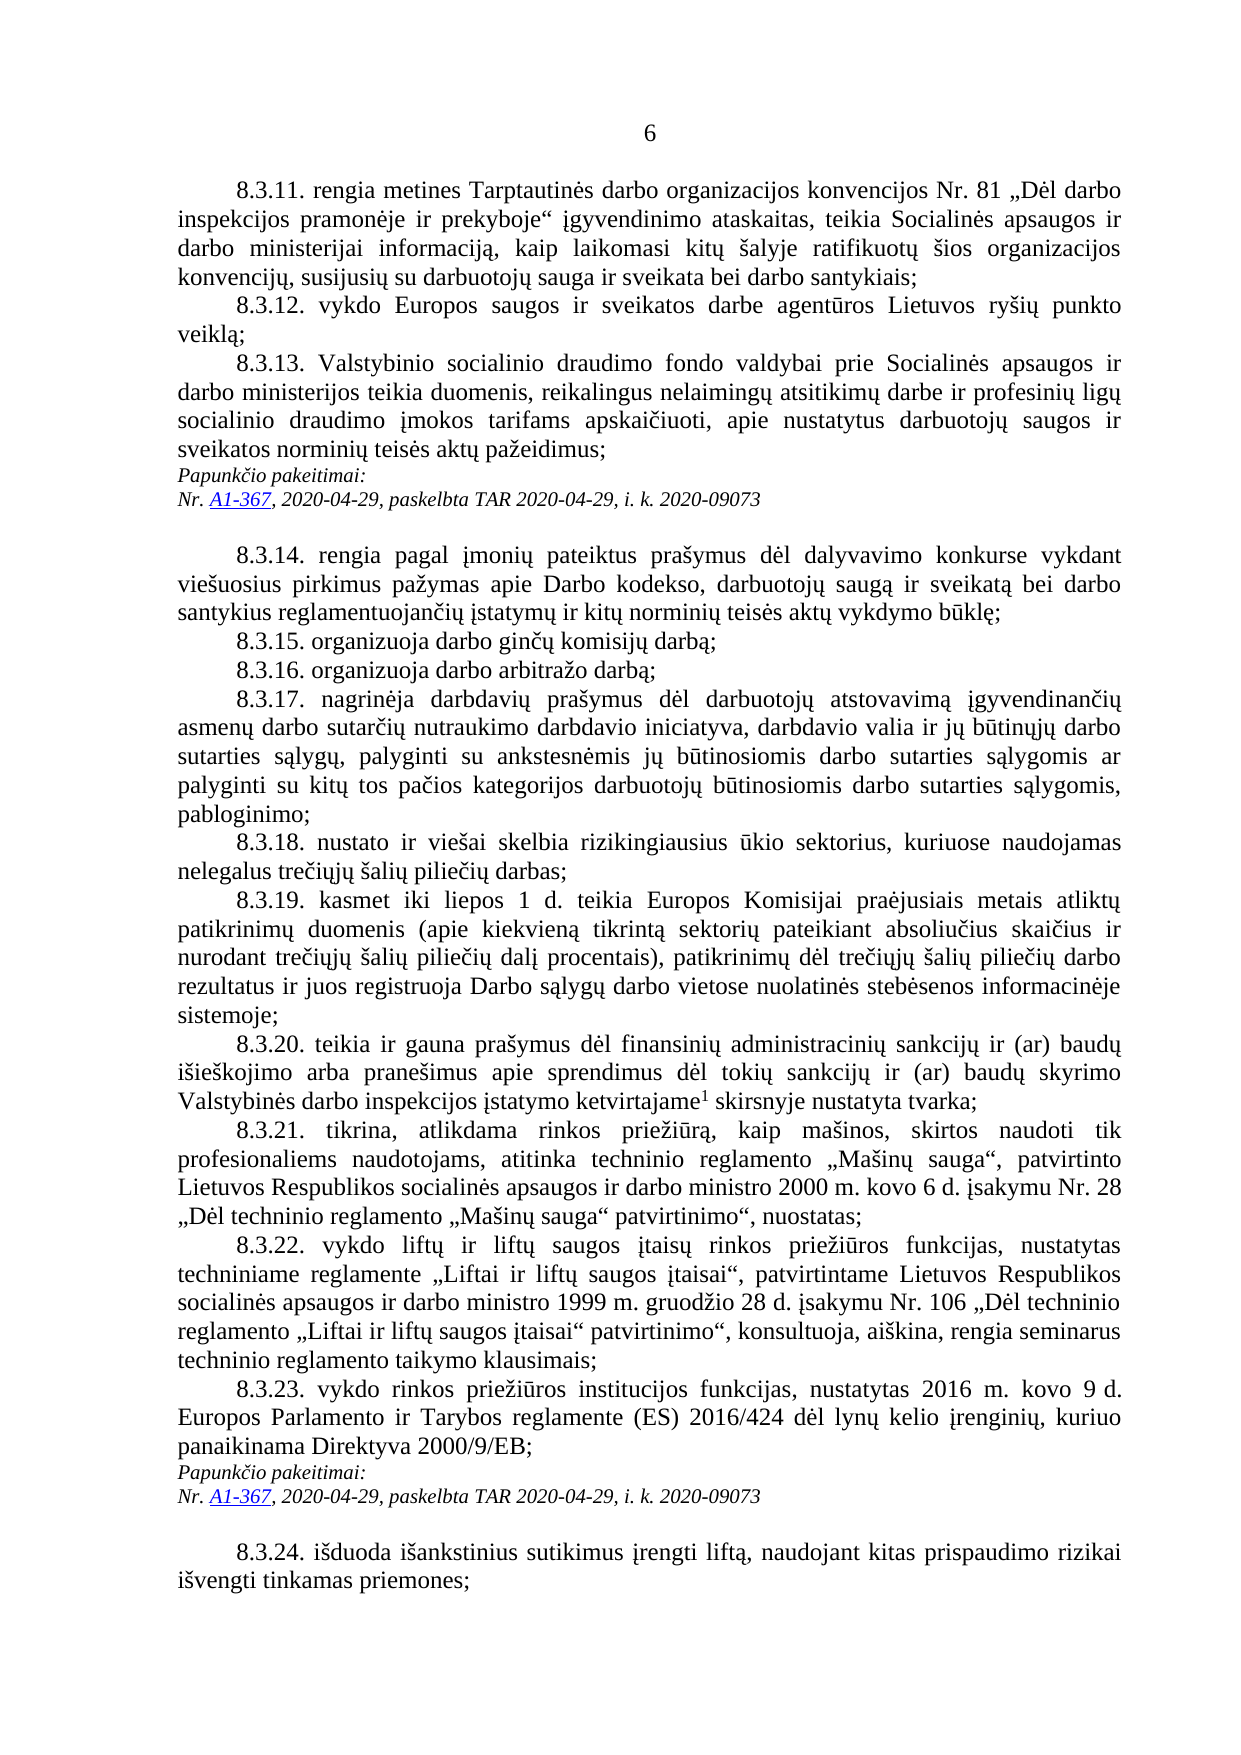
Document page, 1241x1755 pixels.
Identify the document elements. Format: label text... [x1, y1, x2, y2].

text 8.3.22. vykdo liftų ir liftų saugos įtaisų rinkos priežiūros funkcijas, nustatytas techniniame reglamente „Liftai ir liftų saugos įtaisai“, patvirtintame Lietuvos Respublikos socialinės apsaugos ir darbo ministro 1999 m. gruodžio 28 d. įsakymu Nr. 106 „Dėl techninio reglamento „Liftai ir liftų saugos įtaisai“ patvirtinimo“, konsultuoja, aiškina, rengia seminarus techninio reglamento taikymo klausimais; [177, 1230, 1122, 1374]
text 8.3.18. nustato ir viešai skelbia rizikingiausius ūkio sektorius, kuriuose naudojamas nelegalus trečiųjų šalių piliečių darbas; [177, 827, 1122, 885]
text 8.3.13. Valstybinio socialinio draudimo fondo valdybai prie Socialinės apsaugos ir darbo ministerijos teikia duomenis, reikalingus nelaimingų atsitikimų darbe ir profesinių ligų socialinio draudimo įmokos tarifams apskaičiuoti, apie nustatytus darbuotojų saugos ir sveikatos norminių teisės aktų pažeidimus; [177, 348, 1122, 463]
text Nr. A1-367, 2020-04-29, paskelbta TAR 2020-04-29, i. k. 2020-09073 [177, 487, 1122, 511]
text 8.3.11. rengia metines Tarptautinės darbo organizacijos konvencijos Nr. 81 „Dėl darbo inspekcijos pramonėje ir prekyboje“ įgyvendinimo ataskaitas, teikia Socialinės apsaugos ir darbo ministerijai informaciją, kaip laikomasi kitų šalyje ratifikuotų šios organizacijos konvencijų, susijusių su darbuotojų sauga ir sveikata bei darbo santykiais; [177, 176, 1122, 291]
text 8.3.17. nagrinėja darbdavių prašymus dėl darbuotojų atstovavimą įgyvendinančių asmenų darbo sutarčių nutraukimo darbdavio iniciatyva, darbdavio valia ir jų būtinųjų darbo sutarties sąlygų, palyginti su ankstesnėmis jų būtinosiomis darbo sutarties sąlygomis ar palyginti su kitų tos pačios kategorijos darbuotojų būtinosiomis darbo sutarties sąlygomis, pabloginimo; [177, 684, 1122, 827]
text 8.3.12. vykdo Europos saugos ir sveikatos darbe agentūros Lietuvos ryšių punkto veiklą; [177, 291, 1122, 348]
text 8.3.21. tikrina, atlikdama rinkos priežiūrą, kaip mašinos, skirtos naudoti tik profesionaliems naudotojams, atitinka techninio reglamento „Mašinų sauga“, patvirtinto Lietuvos Respublikos socialinės apsaugos ir darbo ministro 2000 m. kovo 6 d. įsakymu Nr. 28 „Dėl techninio reglamento „Mašinų sauga“ patvirtinimo“, nuostatas; [177, 1115, 1122, 1230]
text Nr. A1-367, 2020-04-29, paskelbta TAR 2020-04-29, i. k. 2020-09073 [177, 1484, 1122, 1508]
text 8.3.23. vykdo rinkos priežiūros institucijos funkcijas, nustatytas 2016 m. kovo 9 d. Europos Parlamento ir Tarybos reglamente (ES) 2016/424 dėl lynų kelio įrenginių, kuriuo panaikinama Direktyva 2000/9/EB; [177, 1374, 1122, 1460]
text 8.3.20. teikia ir gauna prašymus dėl finansinių administracinių sankcijų ir (ar) baudų išieškojimo arba pranešimus apie sprendimus dėl tokių sankcijų ir (ar) baudų skyrimo Valstybinės darbo inspekcijos įstatymo ketvirtajame1 skirsnyje nustatyta tvarka; [177, 1029, 1122, 1115]
text 8.3.16. organizuoja darbo arbitražo darbą; [177, 655, 1122, 684]
text 8.3.14. rengia pagal įmonių pateiktus prašymus dėl dalyvavimo konkurse vykdant viešuosius pirkimus pažymas apie Darbo kodekso, darbuotojų saugą ir sveikatą bei darbo santykius reglamentuojančių įstatymų ir kitų norminių teisės aktų vykdymo būklę; [177, 540, 1122, 626]
text Papunkčio pakeitimai: [177, 463, 1122, 487]
text 8.3.24. išduoda išankstinius sutikimus įrengti liftą, naudojant kitas prispaudimo rizikai išvengti tinkamas priemones; [177, 1537, 1122, 1594]
text 8.3.19. kasmet iki liepos 1 d. teikia Europos Komisijai praėjusiais metais atliktų patikrinimų duomenis (apie kiekvieną tikrintą sektorių pateikiant absoliučius skaičius ir nurodant trečiųjų šalių piliečių dalį procentais), patikrinimų dėl trečiųjų šalių piliečių darbo rezultatus ir juos registruoja Darbo sąlygų darbo vietose nuolatinės stebėsenos informacinėje sistemoje; [177, 885, 1122, 1029]
text Papunkčio pakeitimai: [177, 1460, 1122, 1484]
text 8.3.15. organizuoja darbo ginčų komisijų darbą; [177, 626, 1122, 655]
